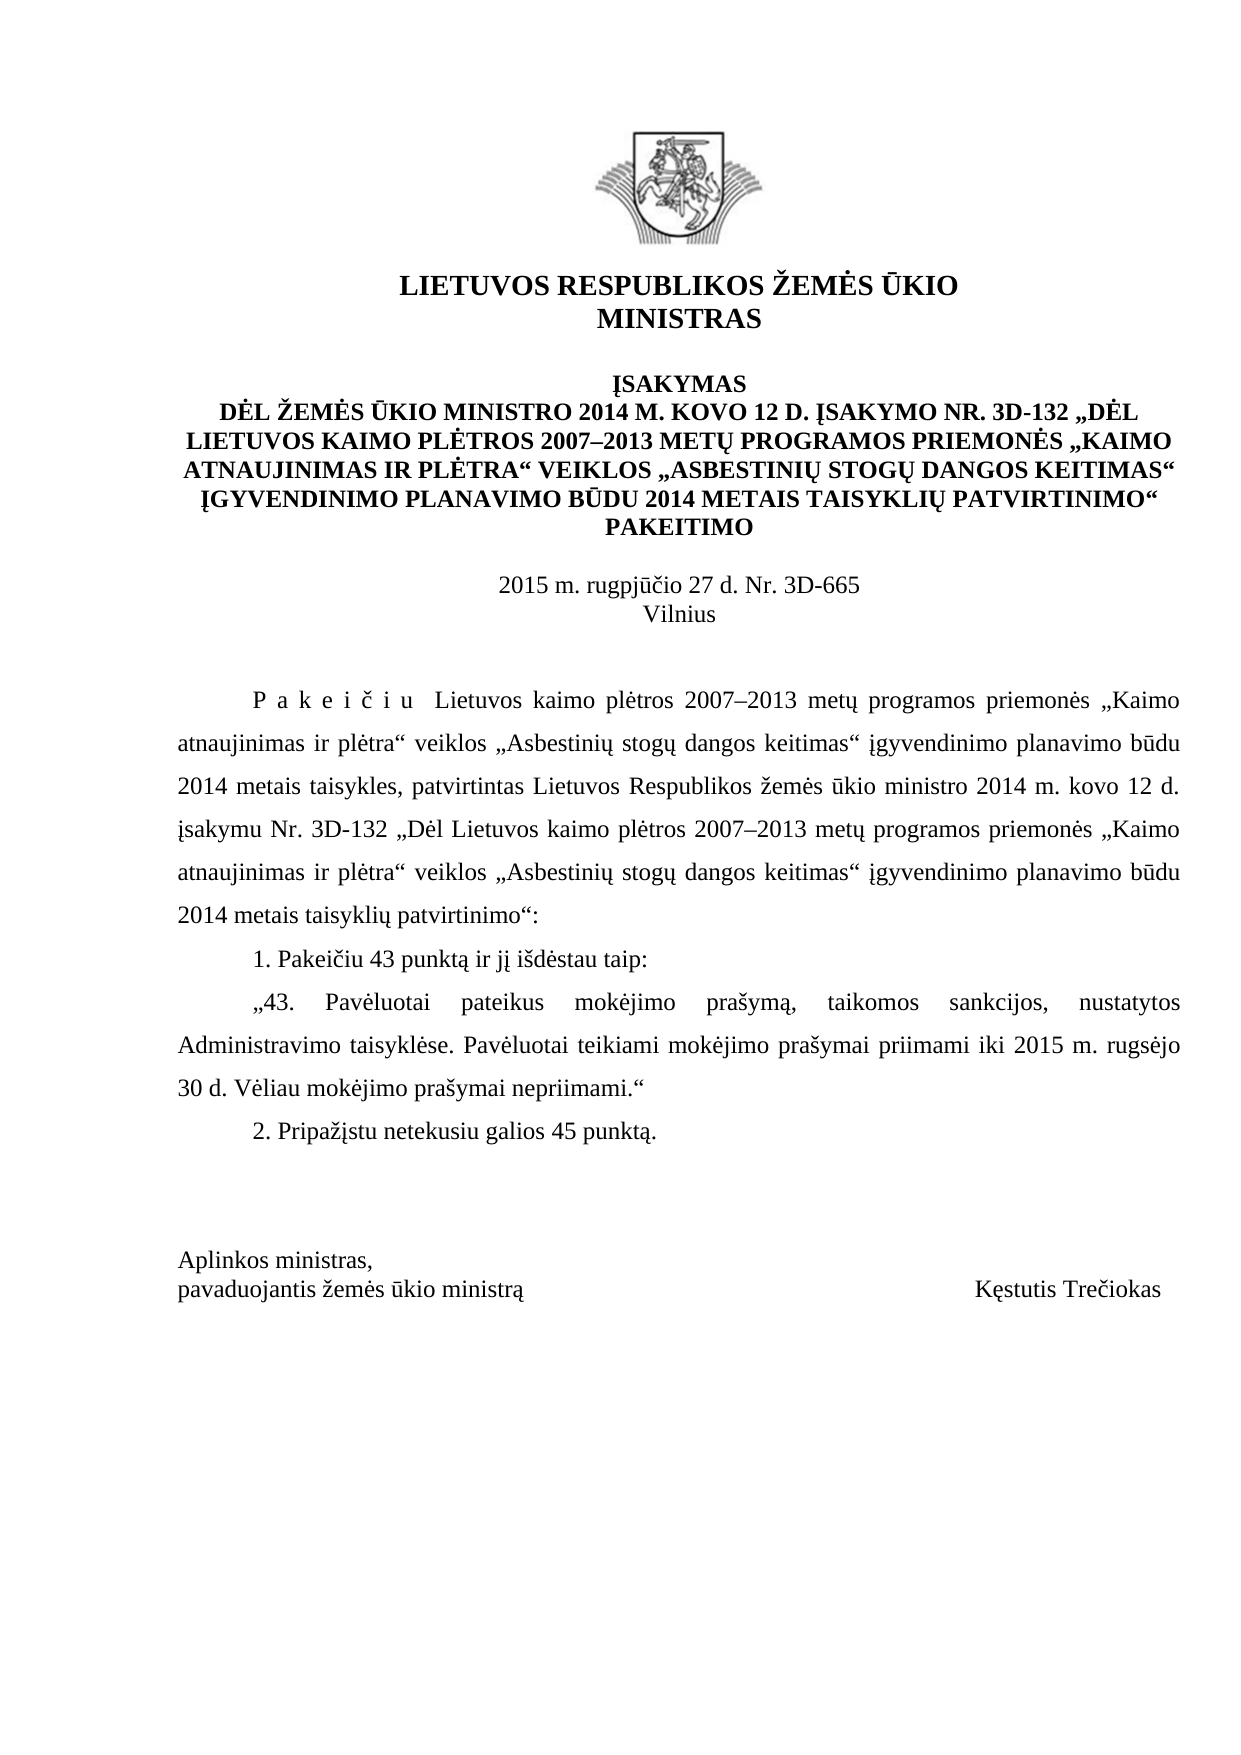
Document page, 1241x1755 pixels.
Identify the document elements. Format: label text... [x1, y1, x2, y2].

text 2015 m. rugpjūčio 27 d. Nr. 3D-665 [177, 570, 1181, 599]
text P a k e i č i u Lietuvos kaimo plėtros 2007–2013 metų programos priemonės „Kaimo atnaujinimas ir plėtra“ veiklos „Asbestinių stogų dangos keitimas“ įgyvendinimo planavimo būdu 2014 metais taisykles, patvirtintas Lietuvos Respublikos žemės ūkio ministro 2014 m. kovo 12 d. įsakymu Nr. 3D-132 „Dėl Lietuvos kaimo plėtros 2007–2013 metų programos priemonės „Kaimo atnaujinimas ir plėtra“ veiklos „Asbestinių stogų dangos keitimas“ įgyvendinimo planavimo būdu 2014 metais taisyklių patvirtinimo“: [177, 685, 1181, 929]
text LIETUVOS RESPUBLIKOS ŽEMĖS ŪKIO [177, 268, 1181, 302]
text Aplinkos ministras, [177, 1246, 1181, 1274]
text „43. Pavėluotai pateikus mokėjimo prašymą, taikomos sankcijos, nustatytos Administravimo taisyklėse. Pavėluotai teikiami mokėjimo prašymai priimami iki 2015 m. rugsėjo 30 d. Vėliau mokėjimo prašymai nepriimami.“ [177, 987, 1181, 1102]
text DĖL ŽEMĖS ŪKIO MINISTRO 2014 M. KOVO 12 D. ĮSAKYMO NR. 3D-132 „DĖL LIETUVOS KAIMO PLĖTROS 2007–2013 METŲ PROGRAMOS PRIEMONĖS „KAIMO ATNAUJINIMAS IR PLĖTRA“ VEIKLOS „ASBESTINIŲ STOGŲ DANGOS KEITIMAS“ ĮGYVENDINIMO PLANAVIMO BŪDU 2014 METAIS TAISYKLIŲ PATVIRTINIMO“ PAKEITIMO [177, 397, 1181, 541]
text 1. Pakeičiu 43 punktą ir jį išdėstau taip: [177, 944, 1181, 972]
text Vilnius [177, 599, 1181, 627]
text pavaduojantis žemės ūkio ministrą Kęstutis Trečiokas [177, 1274, 1181, 1303]
text 2. Pripažįstu netekusiu galios 45 punktą. [177, 1116, 1181, 1145]
text ĮSAKYMAS [177, 369, 1181, 397]
text MINISTRAS [177, 302, 1181, 335]
